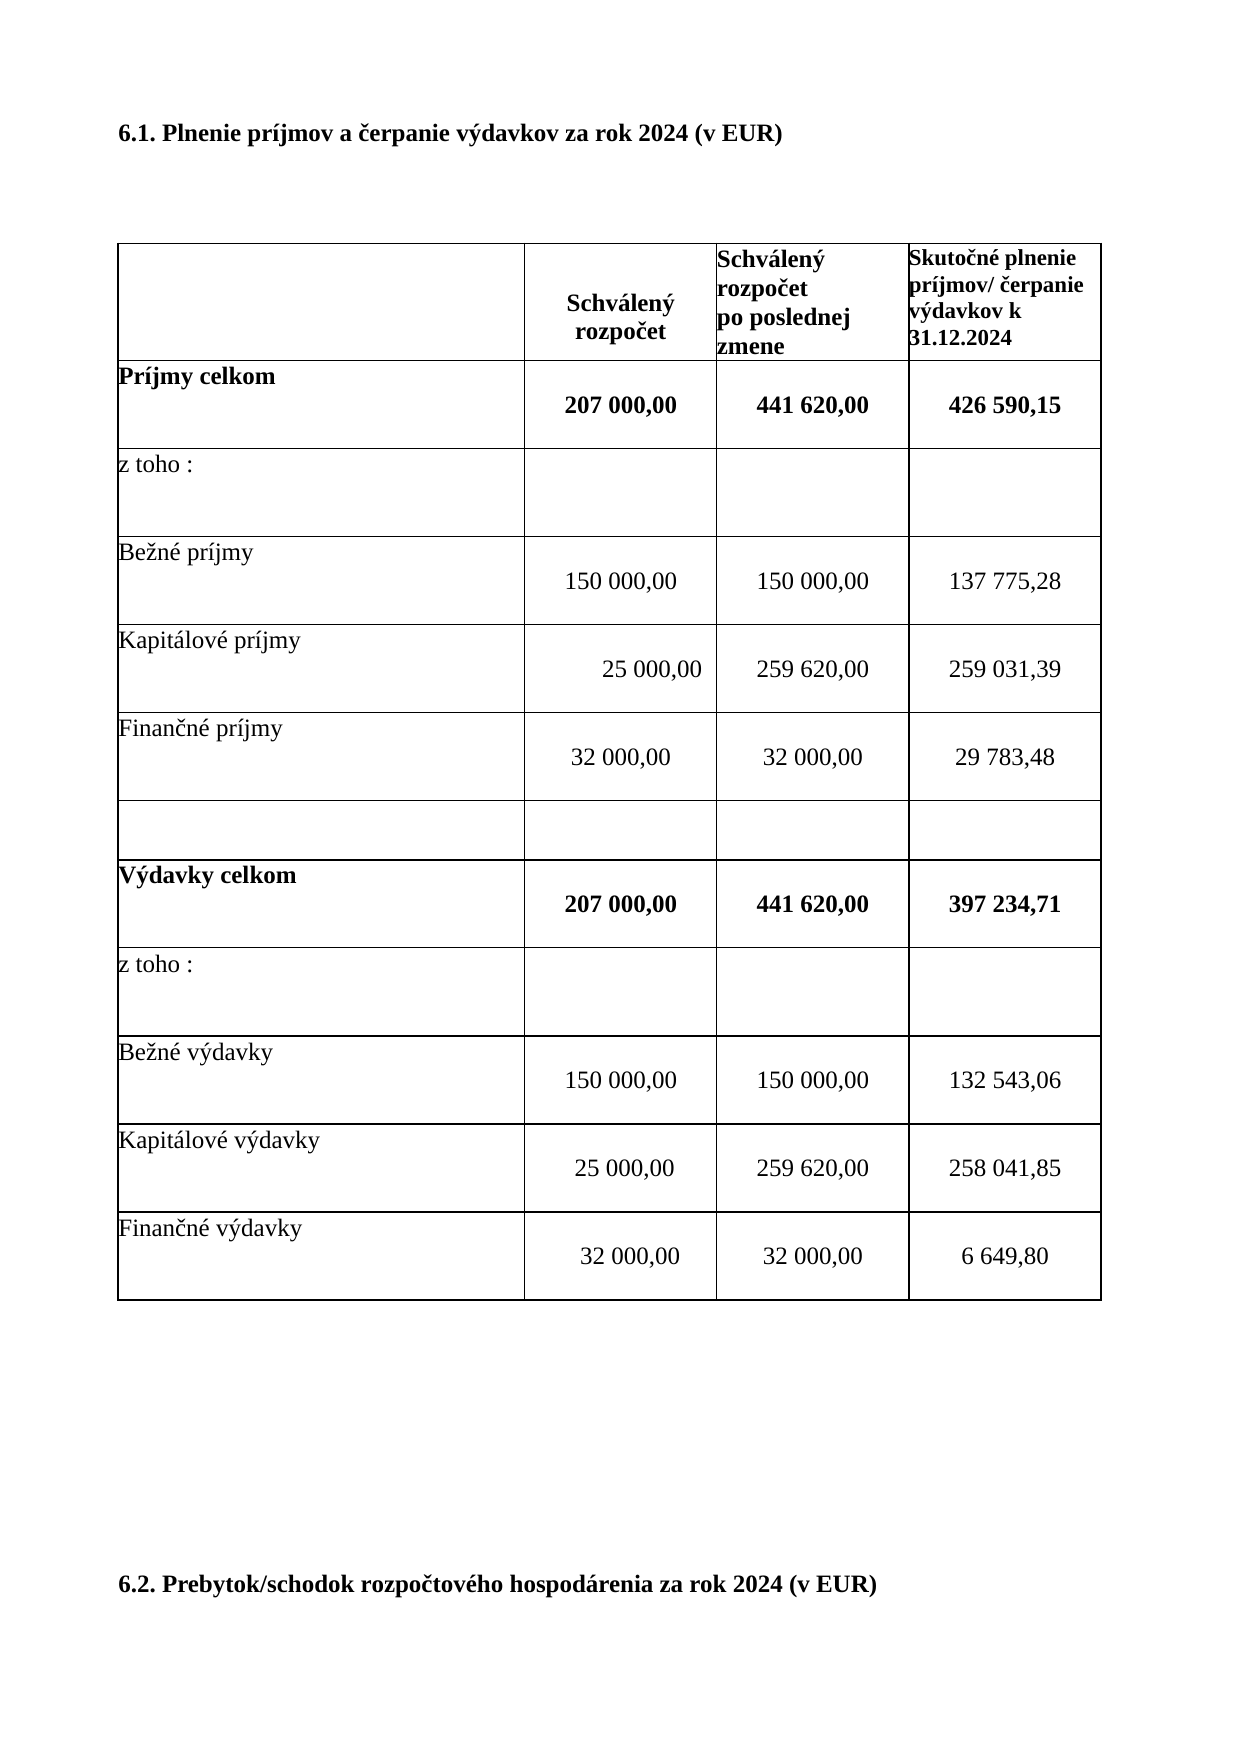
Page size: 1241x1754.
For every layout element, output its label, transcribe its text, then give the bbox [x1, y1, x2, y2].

table_cell [717, 801, 908, 859]
table_cell 207 000,00 [525, 361, 716, 447]
table_cell 150 000,00 [525, 537, 716, 623]
table_cell [525, 948, 716, 1035]
table_cell z toho : [119, 449, 524, 536]
table_cell 32 000,00 [717, 713, 908, 799]
table_header Skutočné plnenie príjmov/ čerpanie výdavkov k 31.12.2024 [910, 244, 1100, 359]
table_cell Bežné príjmy [119, 537, 524, 623]
table_cell 150 000,00 [717, 1037, 908, 1123]
table_cell 259 620,00 [717, 1125, 908, 1211]
table_cell 6 649,80 [910, 1213, 1100, 1299]
table_header Schválený rozpočet po poslednej zmene [717, 244, 908, 359]
table_cell 259 031,39 [910, 625, 1100, 712]
text 6.1. Plnenie príjmov a čerpanie výdavkov za rok 2024 (v EUR) [118, 118, 1122, 147]
table_cell [119, 801, 524, 859]
table_cell Finančné príjmy [119, 713, 524, 799]
table_cell [717, 449, 908, 536]
table_cell 441 620,00 [717, 361, 908, 447]
table_cell [910, 449, 1100, 536]
table_cell 32 000,00 [525, 1213, 716, 1299]
table_cell 258 041,85 [910, 1125, 1100, 1211]
table_cell [525, 801, 716, 859]
table_cell Výdavky celkom [119, 861, 524, 947]
table_header Schválený rozpočet [525, 244, 716, 359]
table_cell Bežné výdavky [119, 1037, 524, 1123]
table_header [119, 244, 524, 359]
table_cell 441 620,00 [717, 861, 908, 947]
table_cell 25 000,00 [525, 625, 716, 712]
table_cell 32 000,00 [717, 1213, 908, 1299]
table_cell Kapitálové výdavky [119, 1125, 524, 1211]
table_cell 29 783,48 [910, 713, 1100, 799]
table_cell [525, 449, 716, 536]
table_cell [717, 948, 908, 1035]
table_cell 137 775,28 [910, 537, 1100, 623]
table_cell 150 000,00 [525, 1037, 716, 1123]
table_cell 259 620,00 [717, 625, 908, 712]
table_cell 132 543,06 [910, 1037, 1100, 1123]
table_cell z toho : [119, 948, 524, 1035]
table_cell 426 590,15 [910, 361, 1100, 447]
text 6.2. Prebytok/schodok rozpočtového hospodárenia za rok 2024 (v EUR) [118, 1569, 1122, 1598]
table_cell 397 234,71 [910, 861, 1100, 947]
table_cell Kapitálové príjmy [119, 625, 524, 712]
table_cell 150 000,00 [717, 537, 908, 623]
table_cell 32 000,00 [525, 713, 716, 799]
table_cell 207 000,00 [525, 861, 716, 947]
table_cell [910, 948, 1100, 1035]
table_cell 25 000,00 [525, 1125, 716, 1211]
table_cell [910, 801, 1100, 859]
table_cell Finančné výdavky [119, 1213, 524, 1299]
table_cell Príjmy celkom [119, 361, 524, 447]
